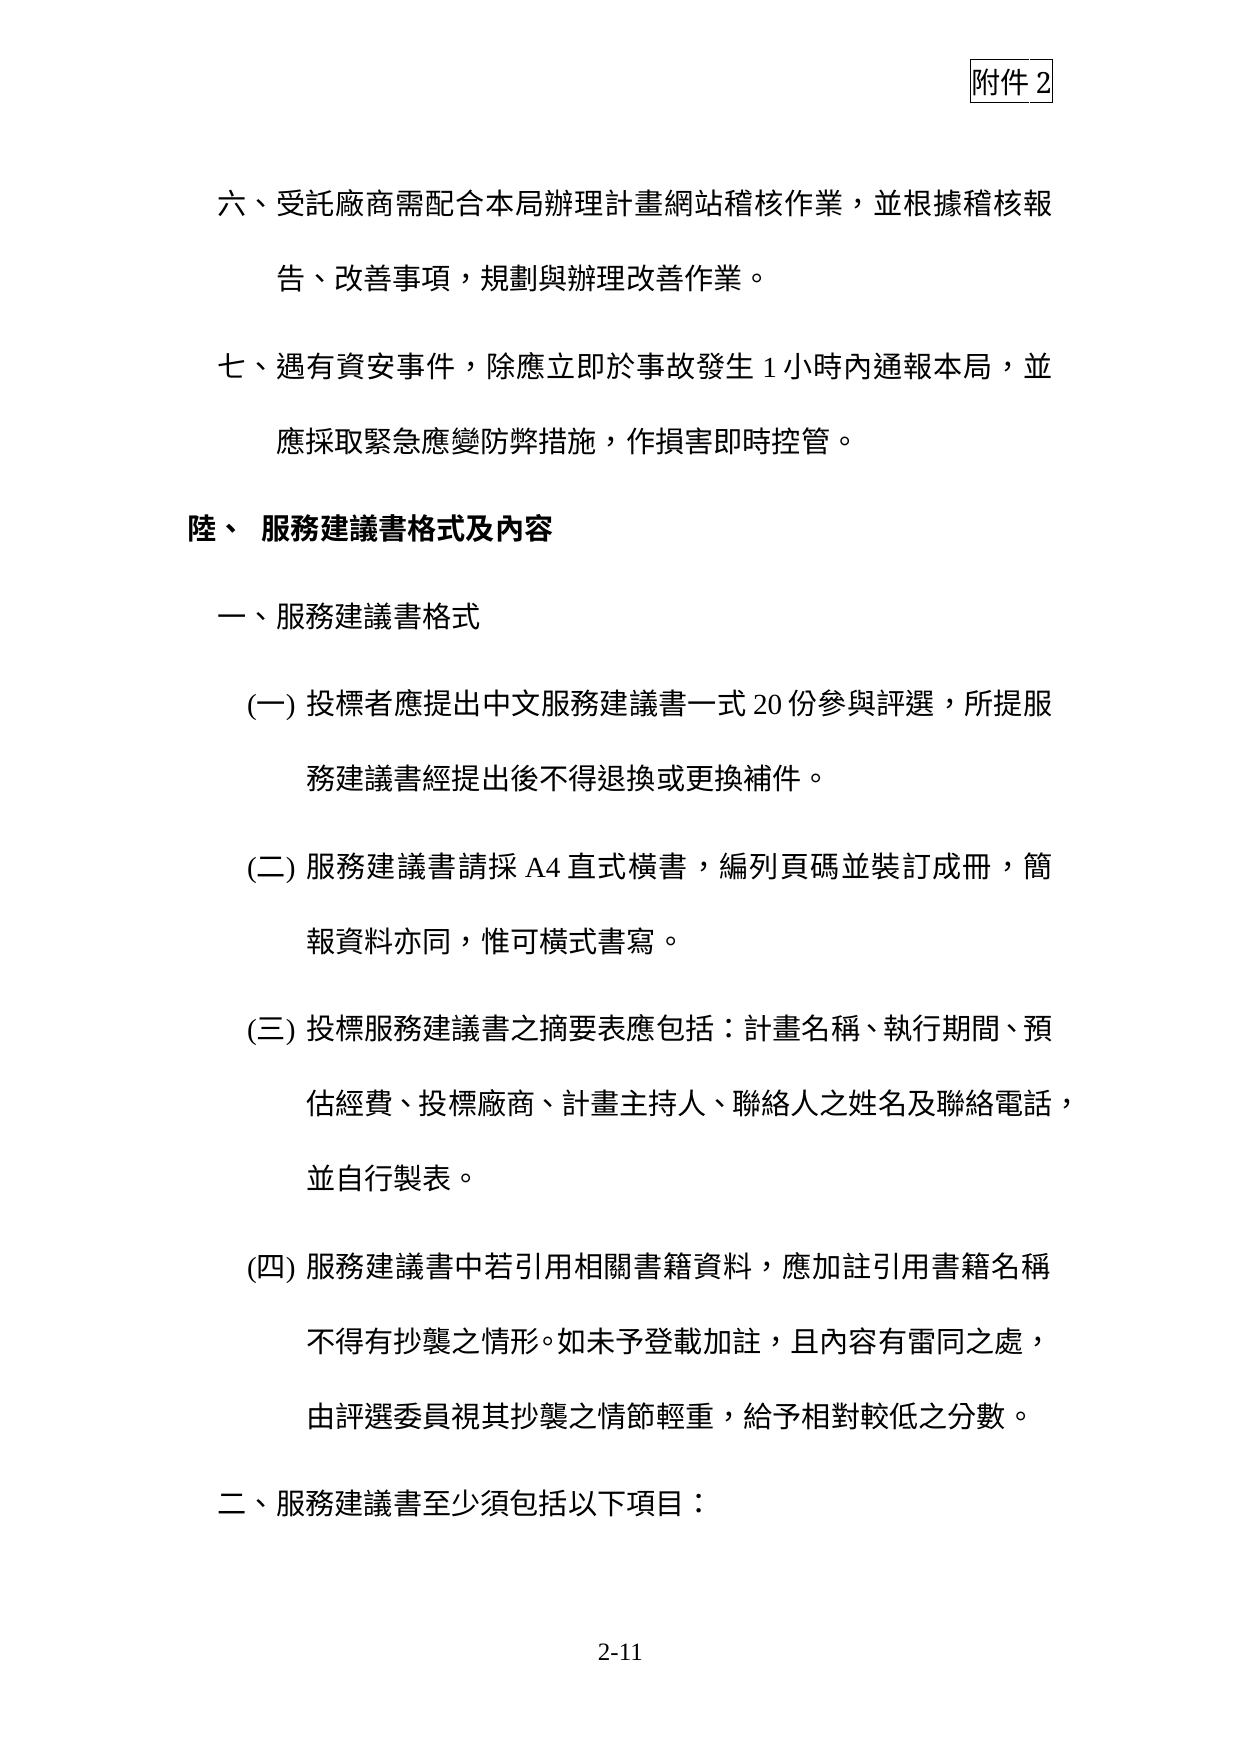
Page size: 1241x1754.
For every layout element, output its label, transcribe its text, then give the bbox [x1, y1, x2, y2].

list 服務建議書格式 [217, 577, 1053, 652]
list 服務建議書格式及內容 [187, 489, 1053, 564]
list 遇有資安事件，除應立即於事故發生1小時內通報本局，並應採取緊急應變防弊措施，作損害即時控管。 [217, 327, 1053, 477]
list 投標服務建議書之摘要表應包括：計畫名稱、執行期間、預估經費、投標廠商、計畫主持人、聯絡人之姓名及聯絡電話，並自行製表。 [247, 989, 1053, 1214]
list 服務建議書中若引用相關書籍資料，應加註引用書籍名稱，不得有抄襲之情形。如未予登載加註，且內容有雷同之處，由評選委員視其抄襲之情節輕重，給予相對較低之分數。 [247, 1227, 1053, 1452]
list 服務建議書請採A4直式橫書，編列頁碼並裝訂成冊，簡報資料亦同，惟可橫式書寫。 [247, 827, 1053, 977]
list 投標者應提出中文服務建議書一式20份參與評選，所提服務建議書經提出後不得退換或更換補件。 [247, 664, 1053, 814]
list 服務建議書至少須包括以下項目： [217, 1464, 1053, 1539]
list 受託廠商需配合本局辦理計畫網站稽核作業，並根據稽核報告、改善事項，規劃與辦理改善作業。 [217, 164, 1053, 314]
